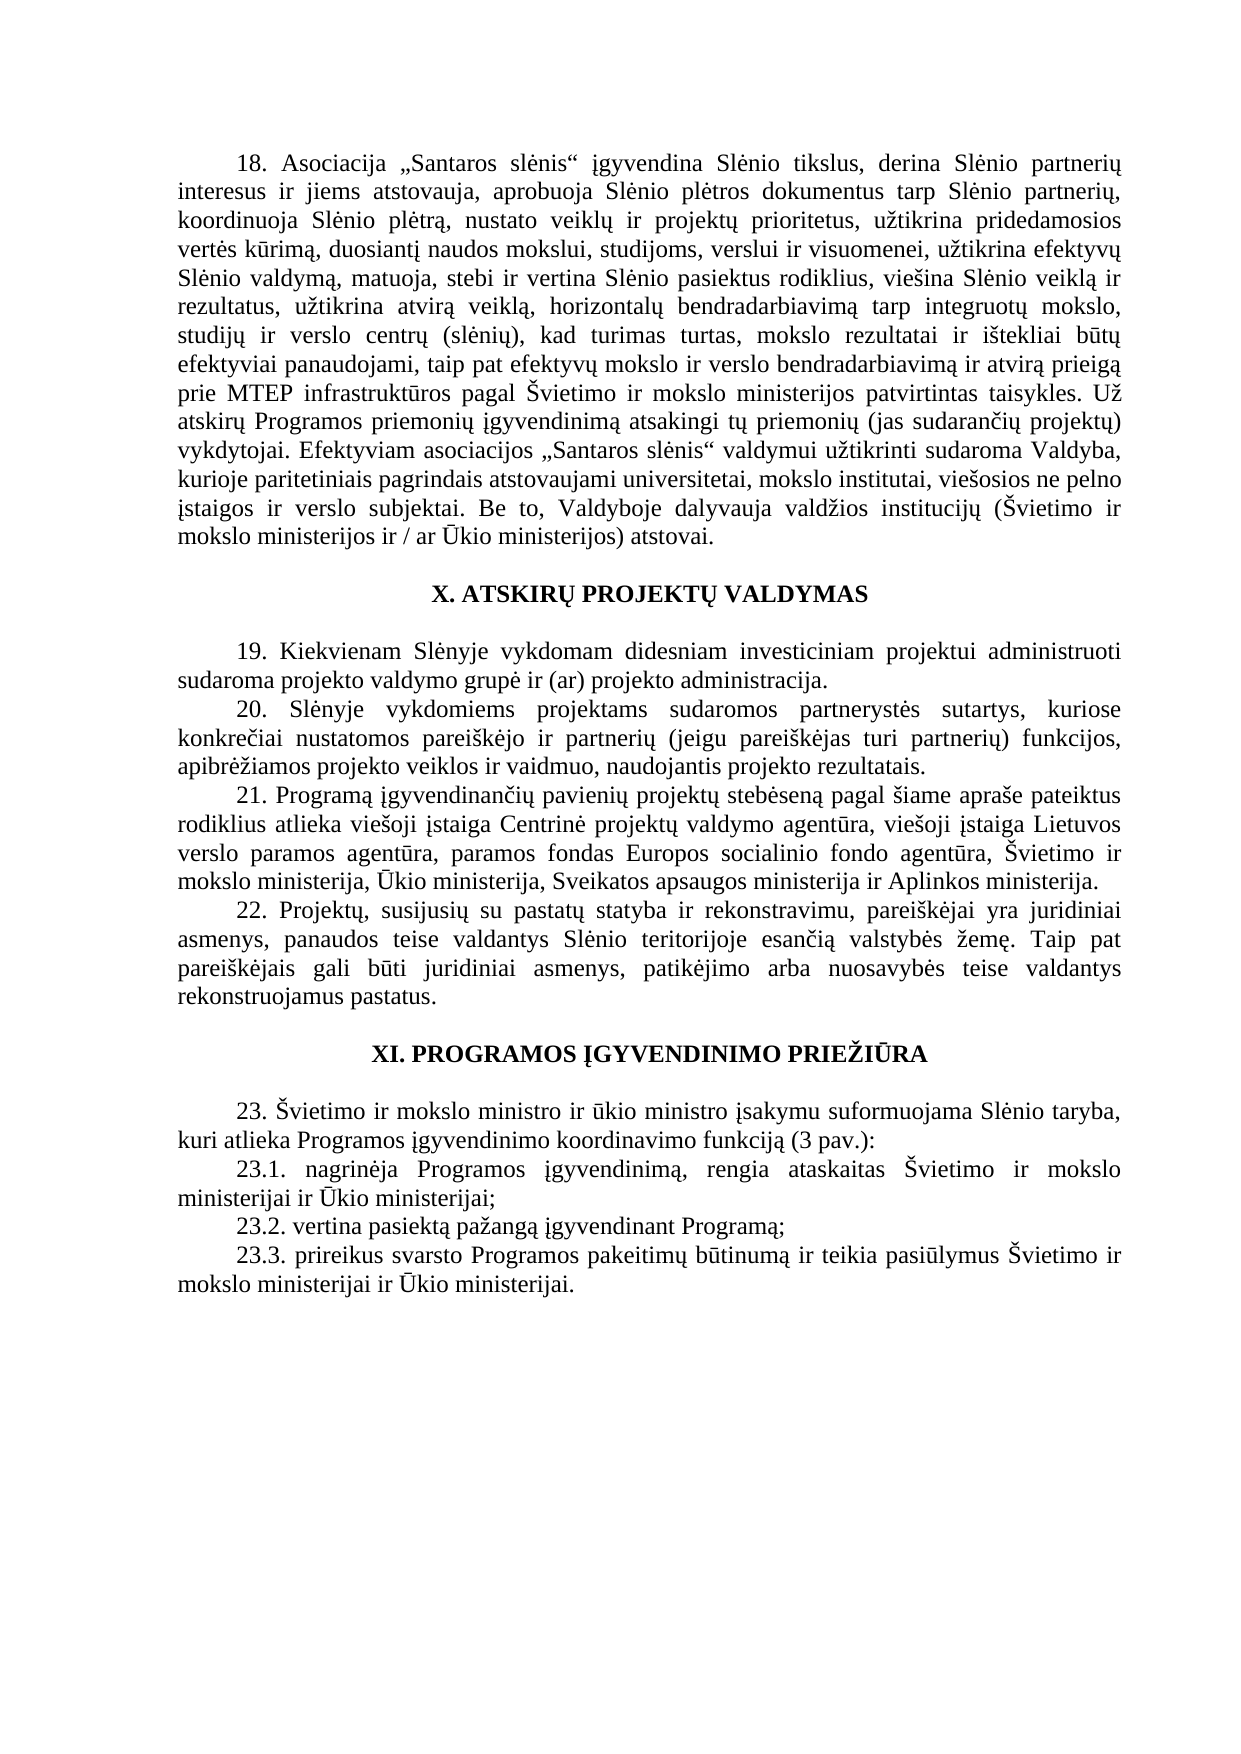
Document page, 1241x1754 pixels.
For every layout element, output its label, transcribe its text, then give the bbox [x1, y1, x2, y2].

text 19. Kiekvienam Slėnyje vykdomam didesniam investiciniam projektui administruoti sudaroma projekto valdymo grupė ir (ar) projekto administracija. [177, 636, 1122, 694]
text 20. Slėnyje vykdomiems projektams sudaromos partnerystės sutartys, kuriose konkrečiai nustatomos pareiškėjo ir partnerių (jeigu pareiškėjas turi partnerių) funkcijos, apibrėžiamos projekto veiklos ir vaidmuo, naudojantis projekto rezultatais. [177, 694, 1122, 780]
text 23. Švietimo ir mokslo ministro ir ūkio ministro įsakymu suformuojama Slėnio taryba, kuri atlieka Programos įgyvendinimo koordinavimo funkciją (3 pav.): [177, 1096, 1122, 1154]
text 18. Asociacija „Santaros slėnis“ įgyvendina Slėnio tikslus, derina Slėnio partnerių interesus ir jiems atstovauja, aprobuoja Slėnio plėtros dokumentus tarp Slėnio partnerių, koordinuoja Slėnio plėtrą, nustato veiklų ir projektų prioritetus, užtikrina pridedamosios vertės kūrimą, duosiantį naudos mokslui, studijoms, verslui ir visuomenei, užtikrina efektyvų Slėnio valdymą, matuoja, stebi ir vertina Slėnio pasiektus rodiklius, viešina Slėnio veiklą ir rezultatus, užtikrina atvirą veiklą, horizontalų bendradarbiavimą tarp integruotų mokslo, studijų ir verslo centrų (slėnių), kad turimas turtas, mokslo rezultatai ir ištekliai būtų efektyviai panaudojami, taip pat efektyvų mokslo ir verslo bendradarbiavimą ir atvirą prieigą prie MTEP infrastruktūros pagal Švietimo ir mokslo ministerijos patvirtintas taisykles. Už atskirų Programos priemonių įgyvendinimą atsakingi tų priemonių (jas sudarančių projektų) vykdytojai. Efektyviam asociacijos „Santaros slėnis“ valdymui užtikrinti sudaroma Valdyba, kurioje paritetiniais pagrindais atstovaujami universitetai, mokslo institutai, viešosios ne pelno įstaigos ir verslo subjektai. Be to, Valdyboje dalyvauja valdžios institucijų (Švietimo ir mokslo ministerijos ir / ar Ūkio ministerijos) atstovai. [177, 148, 1122, 550]
text 23.2. vertina pasiektą pažangą įgyvendinant Programą; [177, 1211, 1122, 1240]
text 23.3. prireikus svarsto Programos pakeitimų būtinumą ir teikia pasiūlymus Švietimo ir mokslo ministerijai ir Ūkio ministerijai. [177, 1240, 1122, 1298]
text XI. Programos ĮGYVENDINIMO priežiūrA [177, 1039, 1122, 1068]
text 23.1. nagrinėja Programos įgyvendinimą, rengia ataskaitas Švietimo ir mokslo ministerijai ir Ūkio ministerijai; [177, 1154, 1122, 1211]
text 22. Projektų, susijusių su pastatų statyba ir rekonstravimu, pareiškėjai yra juridiniai asmenys, panaudos teise valdantys Slėnio teritorijoje esančią valstybės žemę. Taip pat pareiškėjais gali būti juridiniai asmenys, patikėjimo arba nuosavybės teise valdantys rekonstruojamus pastatus. [177, 895, 1122, 1010]
text 21. Programą įgyvendinančių pavienių projektų stebėseną pagal šiame apraše pateiktus rodiklius atlieka viešoji įstaiga Centrinė projektų valdymo agentūra, viešoji įstaiga Lietuvos verslo paramos agentūra, paramos fondas Europos socialinio fondo agentūra, Švietimo ir mokslo ministerija, Ūkio ministerija, Sveikatos apsaugos ministerija ir Aplinkos ministerija. [177, 780, 1122, 895]
text X. ATSKIRŲ PROJEKTŲ VALDYMAS [177, 579, 1122, 608]
